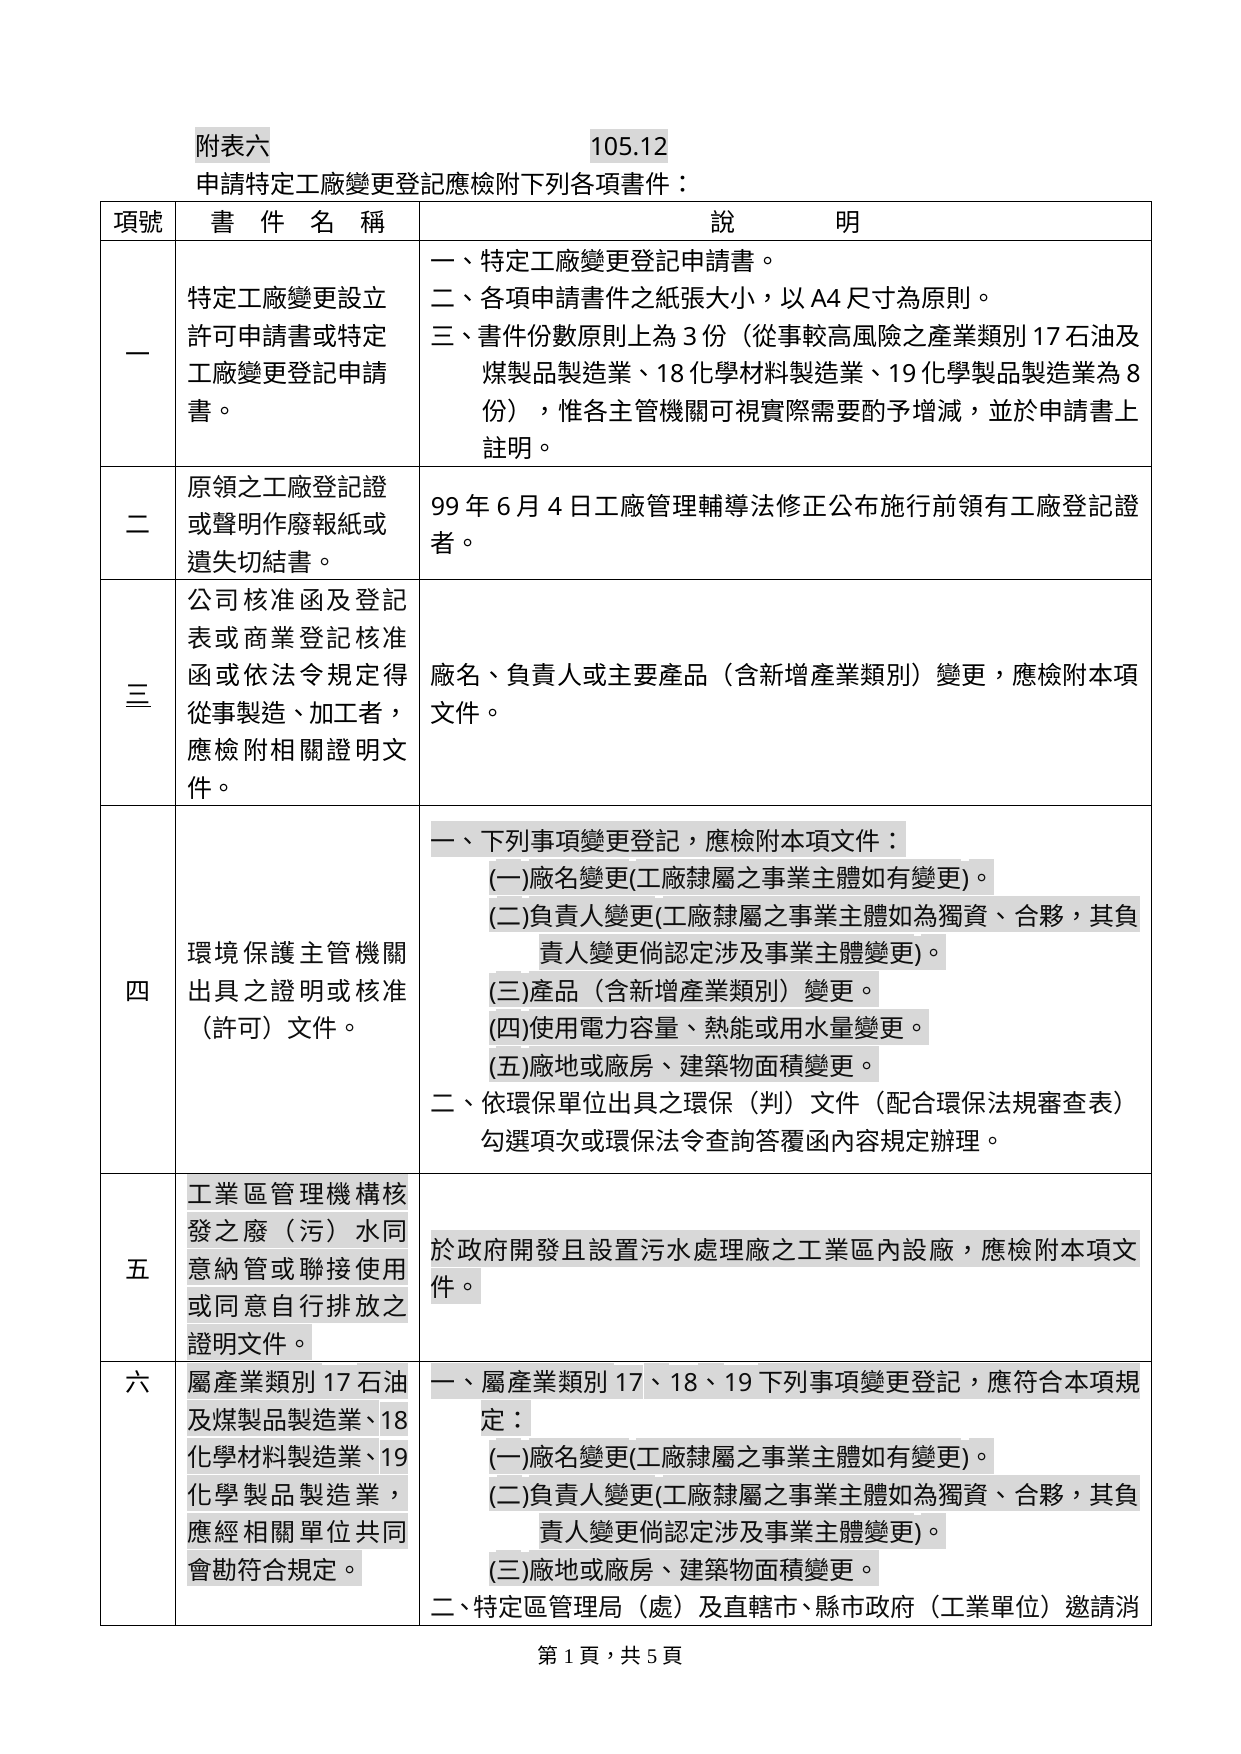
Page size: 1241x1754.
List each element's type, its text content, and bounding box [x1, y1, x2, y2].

table_cell 99年6月4日工廠管理輔導法修正公布施行前領有工廠登記證者。 [420, 467, 1151, 579]
table_cell 一、特定工廠變更登記申請書。 二、各項申請書件之紙張大小，以A4尺寸為原則。 三、書件份數原則上為3份（從事較高風險之產業類別17石油及煤製品製造業、18化學材料製造業、19化學製品製造業為8份），惟各主管機關可視實際需要酌予增減，並於申請書上註明。 [420, 241, 1151, 466]
table_cell 四 [101, 806, 175, 1172]
table_cell 原領之工廠登記證或聲明作廢報紙或遺失切結書。 [176, 467, 419, 579]
table_cell 於政府開發且設置污水處理廠之工業區內設廠，應檢附本項文件。 [420, 1174, 1151, 1361]
table_cell 環境保護主管機關出具之證明或核准（許可）文件。 [176, 806, 419, 1172]
text 申請特定工廠變更登記應檢附下列各項書件： [195, 163, 1063, 201]
table_cell 三 [101, 580, 175, 805]
table_cell 特定工廠變更設立許可申請書或特定工廠變更登記申請書。 [176, 241, 419, 466]
table_cell 一、下列事項變更登記，應檢附本項文件： (一)廠名變更(工廠隸屬之事業主體如有變更)。 (二)負責人變更(工廠隸屬之事業主體如為獨資、合夥，其負責人變更倘認定涉及事業主體變更)。 (三)產品（含新增產業類別）變更。 (四)使用電力容量、熱能或用水量變更。 (五)廠地或廠房、建築物面積變更。 二、依環保單位出具之環保（判）文件（配合環保法規審查表）勾選項次或環保法令查詢答覆函內容規定辦理。 [420, 806, 1151, 1172]
table_cell 六 [101, 1362, 175, 1624]
table_cell 五 [101, 1174, 175, 1361]
table_cell 工業區管理機構核發之廢（污）水同意納管或聯接使用或同意自行排放之證明文件。 [176, 1174, 419, 1361]
table_header 項號 [101, 202, 175, 239]
table_cell 屬產業類別17石油及煤製品製造業、18化學材料製造業、19化學製品製造業，應經相關單位共同會勘符合規定。 [176, 1362, 419, 1624]
table_cell 公司核准函及登記表或商業登記核准函或依法令規定得從事製造、加工者，應檢附相關證明文件。 [176, 580, 419, 805]
text 附表六 105.12 [195, 126, 1063, 163]
table_cell 廠名、負責人或主要產品（含新增產業類別）變更，應檢附本項文件。 [420, 580, 1151, 805]
table_header 說 明 [420, 202, 1151, 239]
table_cell 一 [101, 241, 175, 466]
table_cell 一、屬產業類別17、18、19下列事項變更登記，應符合本項規定： (一)廠名變更(工廠隸屬之事業主體如有變更)。 (二)負責人變更(工廠隸屬之事業主體如為獨資、合夥，其負責人變更倘認定涉及事業主體變更)。 (三)廠地或廠房、建築物面積變更。 二、特定區管理局（處）及直轄市、縣市政府（工業單位）邀請消 [420, 1362, 1151, 1624]
table_header 書 件 名 稱 [176, 202, 419, 239]
table_cell 二 [101, 467, 175, 579]
